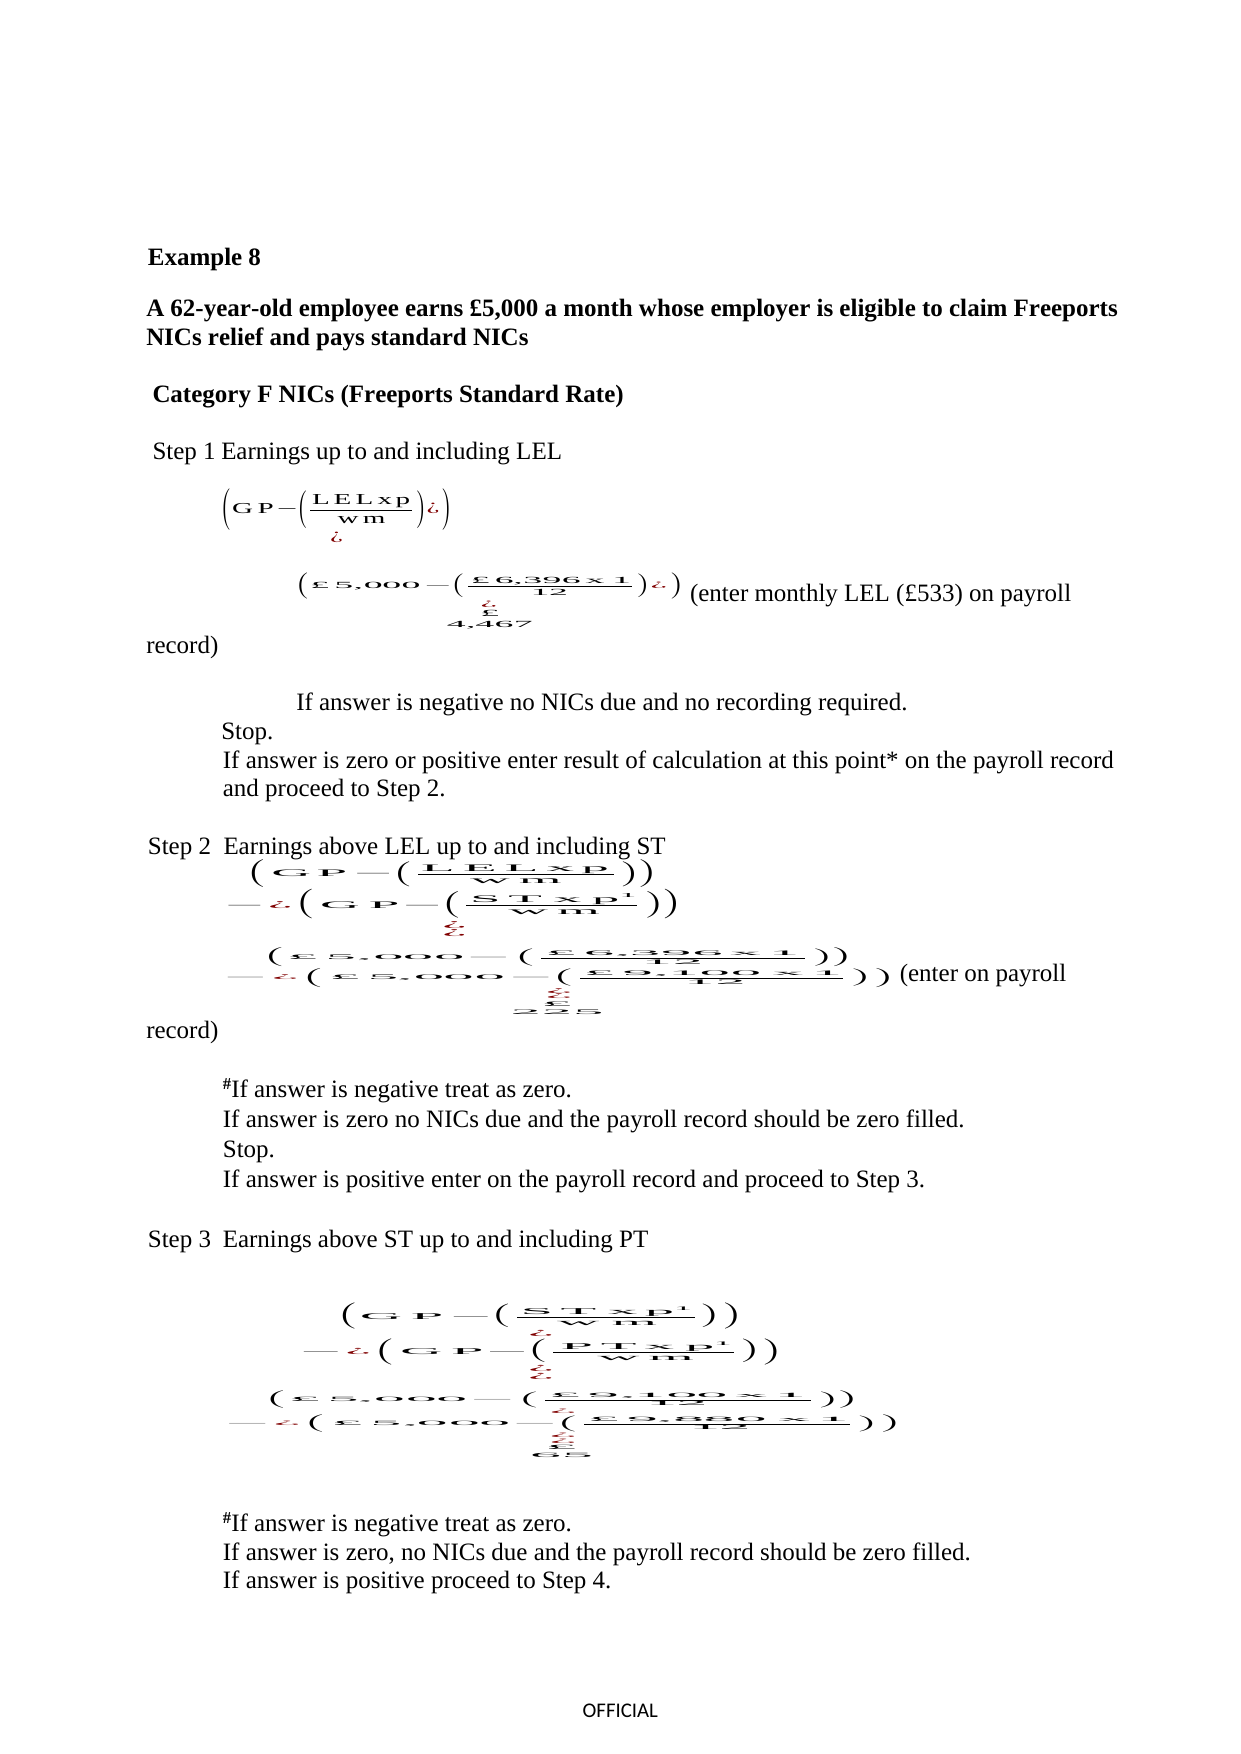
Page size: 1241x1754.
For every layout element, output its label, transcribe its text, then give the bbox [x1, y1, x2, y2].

text A 62-year-old employee earns £5,000 a month whose employer is eligible to claim Freeports NICs relief and pays standard NICs [146, 293, 1124, 350]
text If answer is positive enter on the payroll record and proceed to Step 3. [148, 1164, 1124, 1193]
text Category F NICs (Freeports Standard Rate) [146, 379, 1124, 408]
text If answer is zero, no NICs due and the payroll record should be zero filled. [148, 1537, 1124, 1566]
text Stop. [148, 1134, 1124, 1163]
text (enter on payroll record) [146, 947, 1124, 1044]
text If answer is zero or positive enter result of calculation at this point* on the payroll record and proceed to Step 2. [223, 745, 1124, 802]
text Step 2 Earnings above LEL up to and including ST [148, 831, 1124, 860]
text If answer is negative no NICs due and no recording required. [146, 687, 1124, 716]
text #If answer is negative treat as zero. [148, 1074, 1124, 1103]
text (enter monthly LEL (£533) on payroll record) [146, 573, 1124, 658]
text If answer is positive proceed to Step 4. [148, 1566, 1124, 1594]
text Step 1 Earnings up to and including LEL [146, 436, 1124, 465]
text If answer is zero no NICs due and the payroll record should be zero filled. [148, 1104, 1124, 1133]
text Step 3 Earnings above ST up to and including PT [148, 1224, 1124, 1253]
text Stop. [146, 716, 1124, 745]
text #If answer is negative treat as zero. [148, 1508, 1124, 1537]
text Example 8 [148, 242, 1124, 271]
